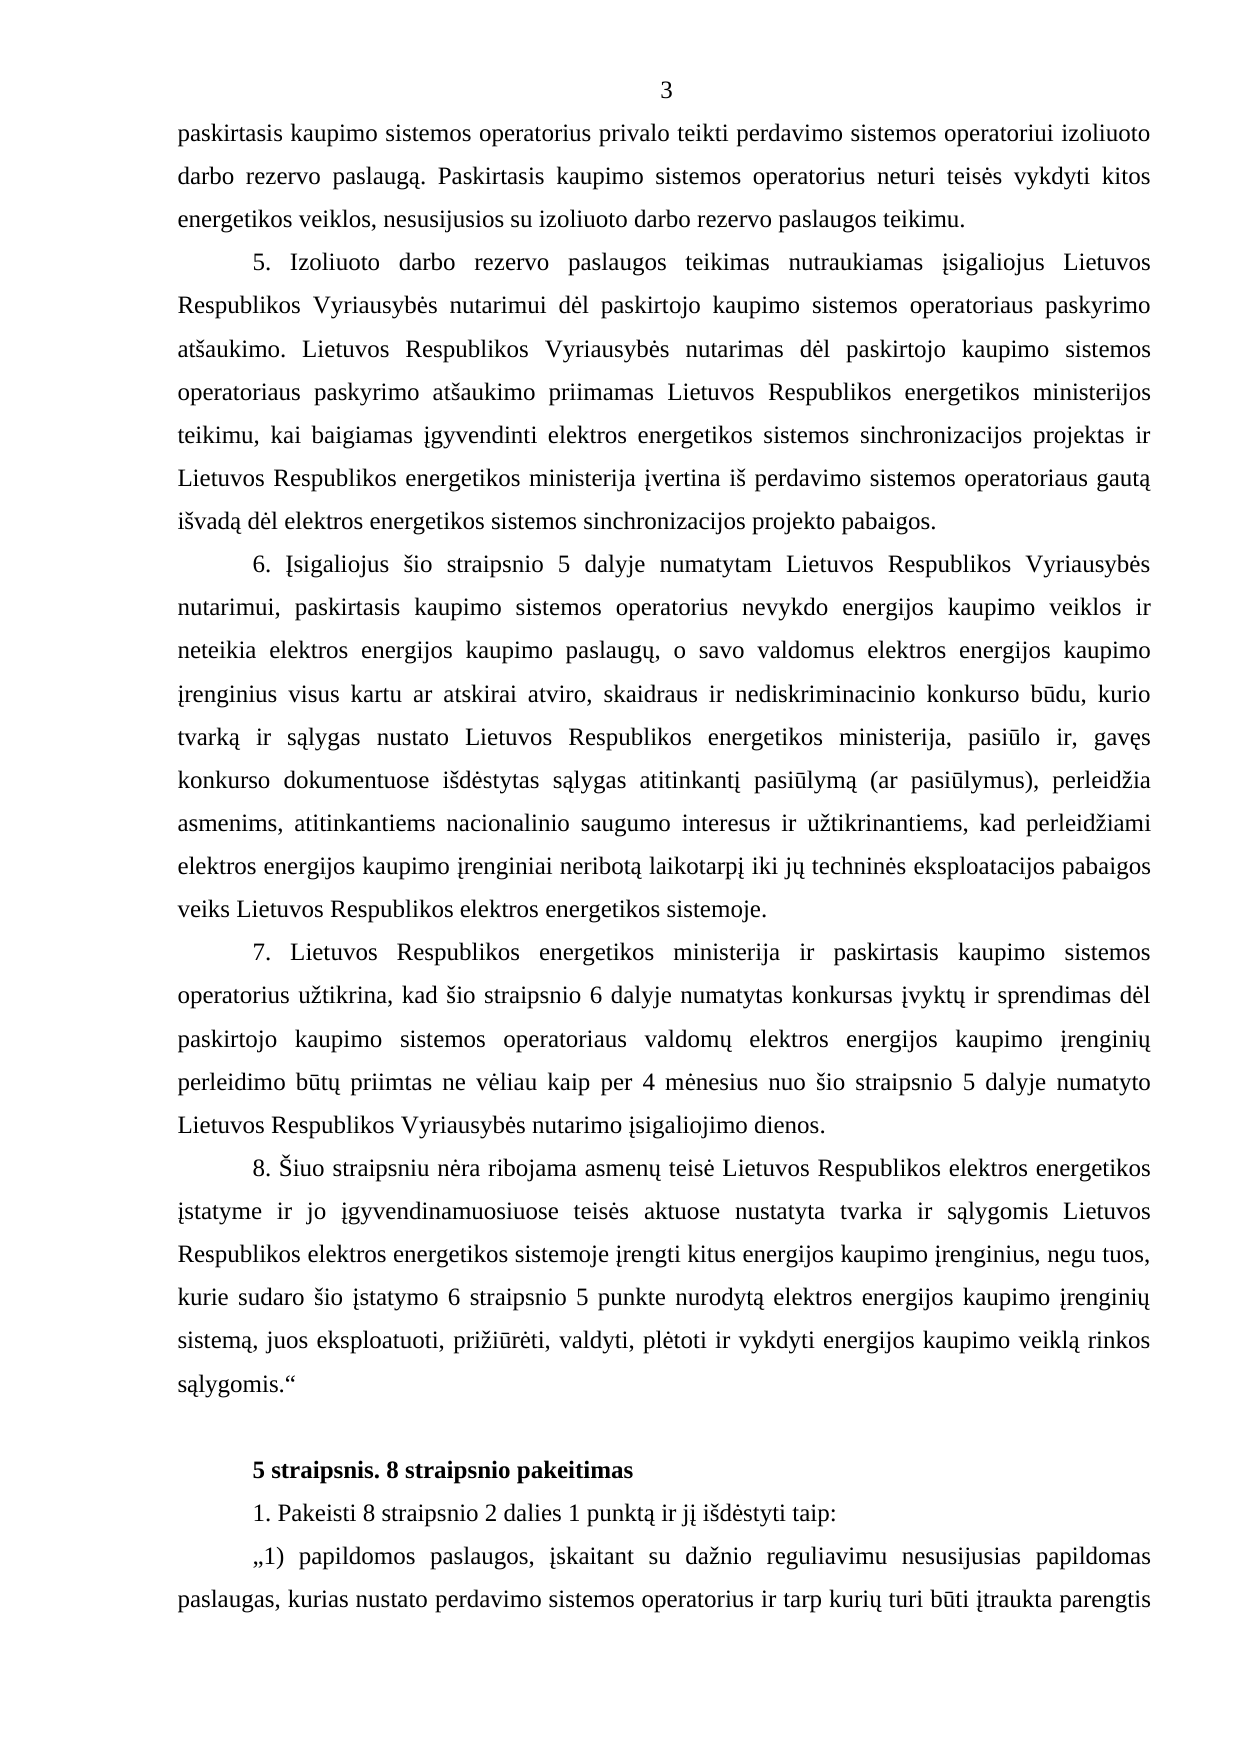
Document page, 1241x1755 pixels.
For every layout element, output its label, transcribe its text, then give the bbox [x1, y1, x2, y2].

text 5 straipsnis. 8 straipsnio pakeitimas [177, 1455, 1152, 1484]
text 1. Pakeisti 8 straipsnio 2 dalies 1 punktą ir jį išdėstyti taip: [177, 1498, 1152, 1527]
text 7. Lietuvos Respublikos energetikos ministerija ir paskirtasis kaupimo sistemos operatorius užtikrina, kad šio straipsnio 6 dalyje numatytas konkursas įvyktų ir sprendimas dėl paskirtojo kaupimo sistemos operatoriaus valdomų elektros energijos kaupimo įrenginių perleidimo būtų priimtas ne vėliau kaip per 4 mėnesius nuo šio straipsnio 5 dalyje numatyto Lietuvos Respublikos Vyriausybės nutarimo įsigaliojimo dienos. [177, 937, 1152, 1139]
text 5. Izoliuoto darbo rezervo paslaugos teikimas nutraukiamas įsigaliojus Lietuvos Respublikos Vyriausybės nutarimui dėl paskirtojo kaupimo sistemos operatoriaus paskyrimo atšaukimo. Lietuvos Respublikos Vyriausybės nutarimas dėl paskirtojo kaupimo sistemos operatoriaus paskyrimo atšaukimo priimamas Lietuvos Respublikos energetikos ministerijos teikimu, kai baigiamas įgyvendinti elektros energetikos sistemos sinchronizacijos projektas ir Lietuvos Respublikos energetikos ministerija įvertina iš perdavimo sistemos operatoriaus gautą išvadą dėl elektros energetikos sistemos sinchronizacijos projekto pabaigos. [177, 247, 1152, 535]
text paskirtasis kaupimo sistemos operatorius privalo teikti perdavimo sistemos operatoriui izoliuoto darbo rezervo paslaugą. Paskirtasis kaupimo sistemos operatorius neturi teisės vykdyti kitos energetikos veiklos, nesusijusios su izoliuoto darbo rezervo paslaugos teikimu. [177, 118, 1152, 233]
text 8. Šiuo straipsniu nėra ribojama asmenų teisė Lietuvos Respublikos elektros energetikos įstatyme ir jo įgyvendinamuosiuose teisės aktuose nustatyta tvarka ir sąlygomis Lietuvos Respublikos elektros energetikos sistemoje įrengti kitus energijos kaupimo įrenginius, negu tuos, kurie sudaro šio įstatymo 6 straipsnio 5 punkte nurodytą elektros energijos kaupimo įrenginių sistemą, juos eksploatuoti, prižiūrėti, valdyti, plėtoti ir vykdyti energijos kaupimo veiklą rinkos sąlygomis.“ [177, 1153, 1152, 1397]
text „1) papildomos paslaugos, įskaitant su dažnio reguliavimu nesusijusias papildomas paslaugas, kurias nustato perdavimo sistemos operatorius ir tarp kurių turi būti įtraukta parengtis [177, 1541, 1152, 1613]
text 6. Įsigaliojus šio straipsnio 5 dalyje numatytam Lietuvos Respublikos Vyriausybės nutarimui, paskirtasis kaupimo sistemos operatorius nevykdo energijos kaupimo veiklos ir neteikia elektros energijos kaupimo paslaugų, o savo valdomus elektros energijos kaupimo įrenginius visus kartu ar atskirai atviro, skaidraus ir nediskriminacinio konkurso būdu, kurio tvarką ir sąlygas nustato Lietuvos Respublikos energetikos ministerija, pasiūlo ir, gavęs konkurso dokumentuose išdėstytas sąlygas atitinkantį pasiūlymą (ar pasiūlymus), perleidžia asmenims, atitinkantiems nacionalinio saugumo interesus ir užtikrinantiems, kad perleidžiami elektros energijos kaupimo įrenginiai neribotą laikotarpį iki jų techninės eksploatacijos pabaigos veiks Lietuvos Respublikos elektros energetikos sistemoje. [177, 549, 1152, 923]
